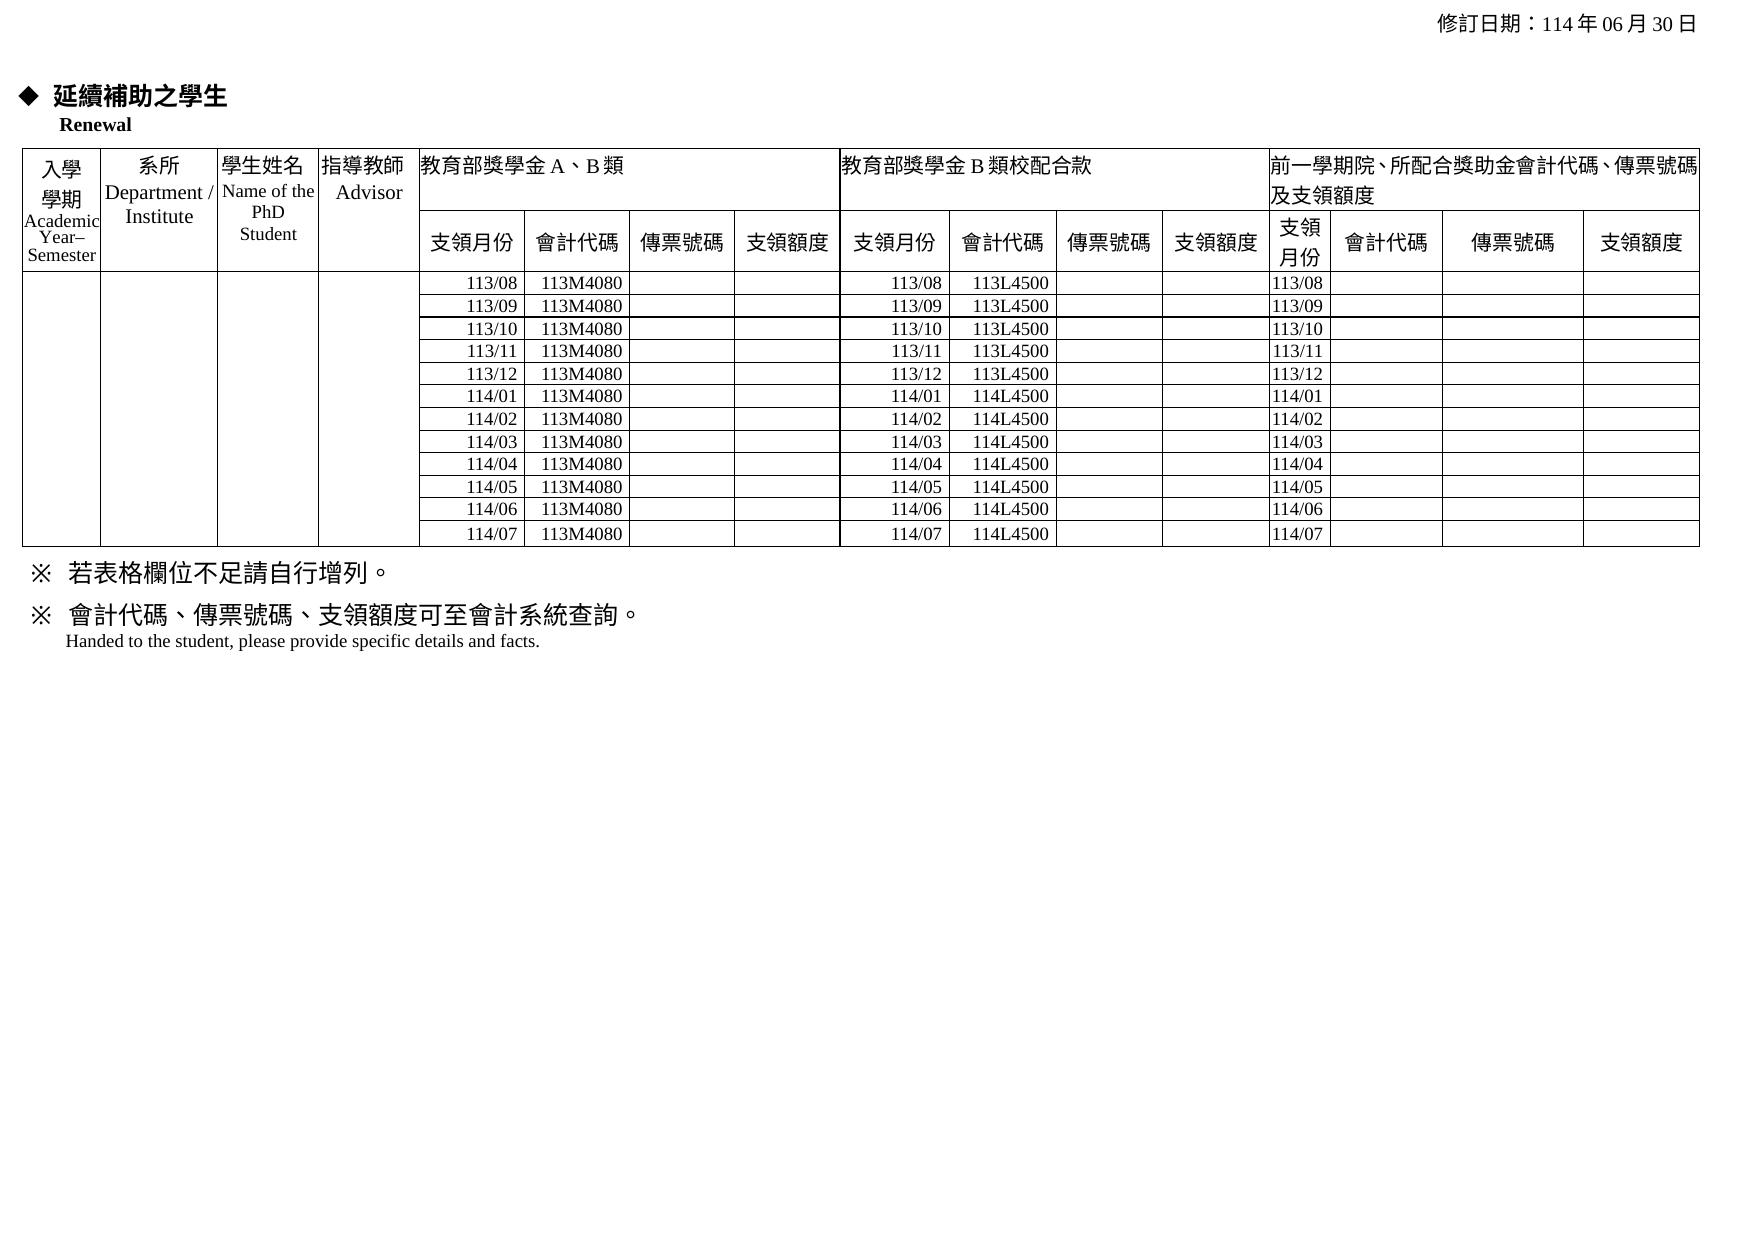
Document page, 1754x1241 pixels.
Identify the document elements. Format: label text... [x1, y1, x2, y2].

table_cell 113/08 [841, 272, 949, 294]
table_cell [630, 453, 734, 475]
table_cell 113/11 [420, 340, 524, 362]
table_cell [630, 340, 734, 362]
table_cell [1331, 453, 1442, 475]
table_cell [1163, 363, 1269, 384]
table_cell [1331, 431, 1442, 452]
table_cell [630, 431, 734, 452]
table_cell [1057, 295, 1162, 316]
table_cell [735, 408, 839, 429]
table_cell 113/12 [841, 363, 949, 384]
table_cell 114/04 [1270, 453, 1330, 475]
table_cell 114/07 [1270, 521, 1330, 546]
table_cell [23, 272, 100, 546]
table_cell [1443, 318, 1583, 339]
table_cell [1163, 521, 1269, 546]
table_cell [1443, 431, 1583, 452]
table_cell 114L4500 [950, 431, 1056, 452]
table_cell 支領額度 [1163, 211, 1269, 271]
table_cell [1331, 272, 1442, 294]
table_cell 113M4080 [525, 340, 629, 362]
table_cell 114/01 [420, 385, 524, 407]
table_cell 113M4080 [525, 385, 629, 407]
table_cell 114/06 [420, 498, 524, 520]
table_cell 114/03 [1270, 431, 1330, 452]
table_cell [1443, 340, 1583, 362]
table_cell 113/11 [1270, 340, 1330, 362]
table_cell 113/12 [420, 363, 524, 384]
table_cell 114/05 [841, 476, 949, 497]
table_cell 113/10 [841, 318, 949, 339]
table_cell [630, 521, 734, 546]
table_cell 113L4500 [950, 295, 1056, 316]
table_cell 114L4500 [950, 453, 1056, 475]
table_cell 支領月份 [1270, 211, 1330, 271]
table_cell 114/01 [1270, 385, 1330, 407]
table_cell [630, 318, 734, 339]
table_cell [1443, 363, 1583, 384]
text Handed to the student, please provide specific details and facts. [65, 632, 1748, 652]
table_cell 113/11 [841, 340, 949, 362]
table_cell [1163, 272, 1269, 294]
table_cell 113/10 [420, 318, 524, 339]
table_cell 會計代碼 [1331, 211, 1442, 271]
table_cell 114/04 [841, 453, 949, 475]
table_cell [630, 385, 734, 407]
table_cell 113L4500 [950, 272, 1056, 294]
table_cell 114/01 [841, 385, 949, 407]
table_cell [1584, 272, 1699, 294]
table_cell [1584, 521, 1699, 546]
table_cell [1584, 318, 1699, 339]
table_cell [1057, 431, 1162, 452]
table_cell [1584, 295, 1699, 316]
table_cell [1443, 498, 1583, 520]
table_header 入學 學期 Academic Year– Semester [23, 149, 100, 271]
table_cell 會計代碼 [950, 211, 1056, 271]
table_cell [1163, 498, 1269, 520]
table_cell [1057, 476, 1162, 497]
table_cell [1443, 476, 1583, 497]
table_cell 114/04 [420, 453, 524, 475]
table_cell 113M4080 [525, 498, 629, 520]
list 會計代碼、傳票號碼、支領額度可至會計系統查詢。 [31, 596, 1695, 632]
table_header 教育部獎學金A、B類 [420, 149, 839, 210]
table_cell 113M4080 [525, 272, 629, 294]
table_cell 114/07 [420, 521, 524, 546]
table_cell [1163, 340, 1269, 362]
table_header 系所 Department / Institute [101, 149, 217, 271]
table_cell 113M4080 [525, 363, 629, 384]
table_cell [630, 295, 734, 316]
table_header 學生姓名 Name of the PhD Student [218, 149, 318, 271]
table_cell [630, 363, 734, 384]
list 延續補助之學生 [16, 77, 1695, 113]
table_cell [1331, 498, 1442, 520]
table_cell 114/03 [841, 431, 949, 452]
table_cell [1057, 363, 1162, 384]
table_cell [1057, 498, 1162, 520]
table_cell 114/02 [841, 408, 949, 429]
table_cell 113/10 [1270, 318, 1330, 339]
table_cell 支領月份 [841, 211, 949, 271]
table_cell [1163, 408, 1269, 429]
table_header 教育部獎學金B類校配合款 [841, 149, 1269, 210]
table_cell 113L4500 [950, 363, 1056, 384]
table_cell [735, 498, 839, 520]
table_cell 114/06 [841, 498, 949, 520]
table_cell [1331, 476, 1442, 497]
table_cell 傳票號碼 [630, 211, 734, 271]
table_cell [1584, 453, 1699, 475]
table_cell [1057, 340, 1162, 362]
table_cell 113L4500 [950, 340, 1056, 362]
table_header 前一學期院、所配合獎助金會計代碼、傳票號碼及支領額度 [1270, 149, 1699, 210]
table_cell [1443, 272, 1583, 294]
table_cell [1584, 385, 1699, 407]
table_cell 支領額度 [735, 211, 839, 271]
table_cell 113/08 [420, 272, 524, 294]
table_cell 113/08 [1270, 272, 1330, 294]
table_cell [735, 272, 839, 294]
table_cell [1331, 340, 1442, 362]
table_cell 114/07 [841, 521, 949, 546]
list 若表格欄位不足請自行增列。 [31, 553, 1695, 589]
table_cell 114L4500 [950, 521, 1056, 546]
table_cell [101, 272, 217, 546]
table_cell [1584, 476, 1699, 497]
table_cell [1057, 408, 1162, 429]
table_cell [1331, 363, 1442, 384]
table_cell [735, 476, 839, 497]
table_cell [1163, 453, 1269, 475]
table_cell [735, 453, 839, 475]
table_cell [1057, 272, 1162, 294]
table_cell 113/12 [1270, 363, 1330, 384]
table_cell [735, 385, 839, 407]
table_cell [1584, 431, 1699, 452]
table_cell [1331, 385, 1442, 407]
table_cell [319, 272, 419, 546]
table_cell 113M4080 [525, 476, 629, 497]
table_cell [1443, 295, 1583, 316]
table_cell [1057, 385, 1162, 407]
table_cell [1584, 363, 1699, 384]
text Renewal [59, 113, 1695, 136]
table_cell [1163, 476, 1269, 497]
table_cell [735, 318, 839, 339]
table_cell [1443, 521, 1583, 546]
table_cell 113/09 [420, 295, 524, 316]
table_cell [1163, 385, 1269, 407]
table_cell [735, 363, 839, 384]
table_cell 114L4500 [950, 408, 1056, 429]
table_cell 傳票號碼 [1057, 211, 1162, 271]
table_cell [630, 408, 734, 429]
table_cell [1584, 408, 1699, 429]
table_cell 114/03 [420, 431, 524, 452]
table_cell [1057, 318, 1162, 339]
table_cell [1163, 295, 1269, 316]
table_cell 114L4500 [950, 498, 1056, 520]
table_cell 113/09 [841, 295, 949, 316]
table_cell 113/09 [1270, 295, 1330, 316]
table_cell [735, 340, 839, 362]
table_cell 114/05 [1270, 476, 1330, 497]
table_cell [1057, 521, 1162, 546]
table_cell 114/05 [420, 476, 524, 497]
table_cell 會計代碼 [525, 211, 629, 271]
table_cell [1163, 318, 1269, 339]
table_cell 傳票號碼 [1443, 211, 1583, 271]
table_cell [1331, 408, 1442, 429]
table_cell 114/06 [1270, 498, 1330, 520]
table_cell [1584, 498, 1699, 520]
table_cell [630, 476, 734, 497]
table_cell 支領額度 [1584, 211, 1699, 271]
table_cell [1443, 385, 1583, 407]
table_cell [1057, 453, 1162, 475]
table_cell 113L4500 [950, 318, 1056, 339]
table_cell [630, 272, 734, 294]
table_cell 114L4500 [950, 476, 1056, 497]
table_cell 113M4080 [525, 453, 629, 475]
table_cell [218, 272, 318, 546]
table_cell [1584, 340, 1699, 362]
table_cell 114/02 [1270, 408, 1330, 429]
table_cell [1443, 408, 1583, 429]
table_cell 113M4080 [525, 431, 629, 452]
table_cell [1163, 431, 1269, 452]
table_cell 113M4080 [525, 521, 629, 546]
table_cell 113M4080 [525, 318, 629, 339]
table_cell [1331, 318, 1442, 339]
table_cell [1443, 453, 1583, 475]
table_cell 114/02 [420, 408, 524, 429]
table_cell [1331, 295, 1442, 316]
table_cell 114L4500 [950, 385, 1056, 407]
table_cell [1331, 521, 1442, 546]
table_cell 113M4080 [525, 295, 629, 316]
table_header 指導教師 Advisor [319, 149, 419, 271]
table_cell [630, 498, 734, 520]
table_cell [735, 431, 839, 452]
table_cell 支領月份 [420, 211, 524, 271]
table_cell [735, 521, 839, 546]
table_cell 113M4080 [525, 408, 629, 429]
table_cell [735, 295, 839, 316]
